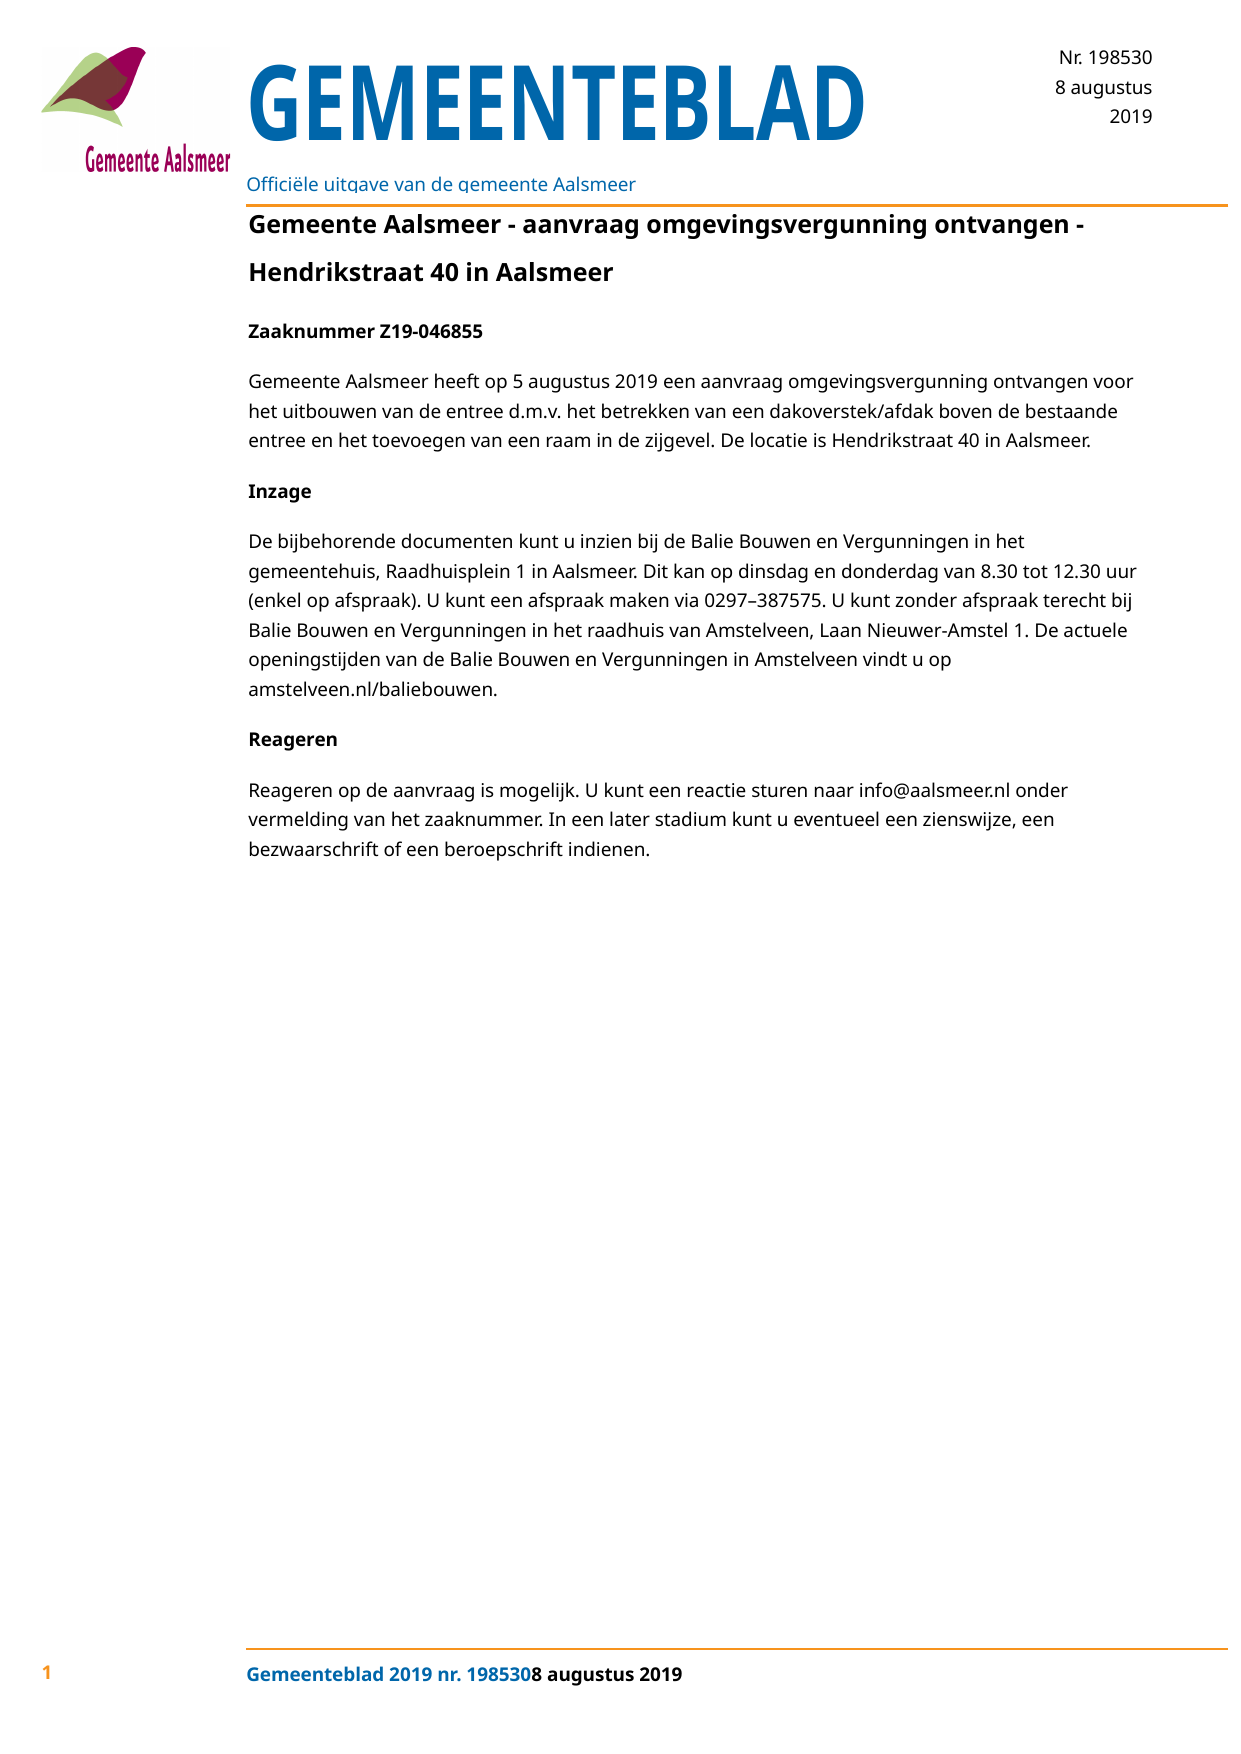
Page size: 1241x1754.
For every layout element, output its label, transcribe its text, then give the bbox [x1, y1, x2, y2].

text Reageren [248, 727, 1152, 752]
text Inzage [248, 478, 1152, 504]
picture [41, 47, 231, 172]
text De bijbehorende documenten kunt u inzien bij de Balie Bouwen en Vergunningen in het gemeentehuis, Raadhuisplein 1 in Aalsmeer. Dit kan op dinsdag en donderdag van 8.30 tot 12.30 uur (enkel op afspraak). U kunt een afspraak maken via 0297–387575. U kunt zonder afspraak terecht bij Balie Bouwen en Vergunningen in het raadhuis van Amstelveen, Laan Nieuwer-Amstel 1. De actuele openingstijden van de Balie Bouwen en Vergunningen in Amstelveen vindt u op amstelveen.nl/baliebouwen. [248, 528, 1152, 702]
text Gemeente Aalsmeer - aanvraag omgevingsvergunning ontvangen - Hendrikstraat 40 in Aalsmeer [248, 207, 1152, 288]
text Gemeente Aalsmeer heeft op 5 augustus 2019 een aanvraag omgevingsvergunning ontvangen voor het uitbouwen van de entree d.m.v. het betrekken van een dakoverstek/afdak boven de bestaande entree en het toevoegen van een raam in de zijgevel. De locatie is Hendrikstraat 40 in Aalsmeer. [248, 368, 1152, 453]
text Zaaknummer Z19-046855 [248, 318, 1152, 344]
text Reageren op de aanvraag is mogelijk. U kunt een reactie sturen naar info@aalsmeer.nl onder vermelding van het zaaknummer. In een later stadium kunt u eventueel een zienswijze, een bezwaarschrift of een beroepschrift indienen. [248, 777, 1152, 862]
